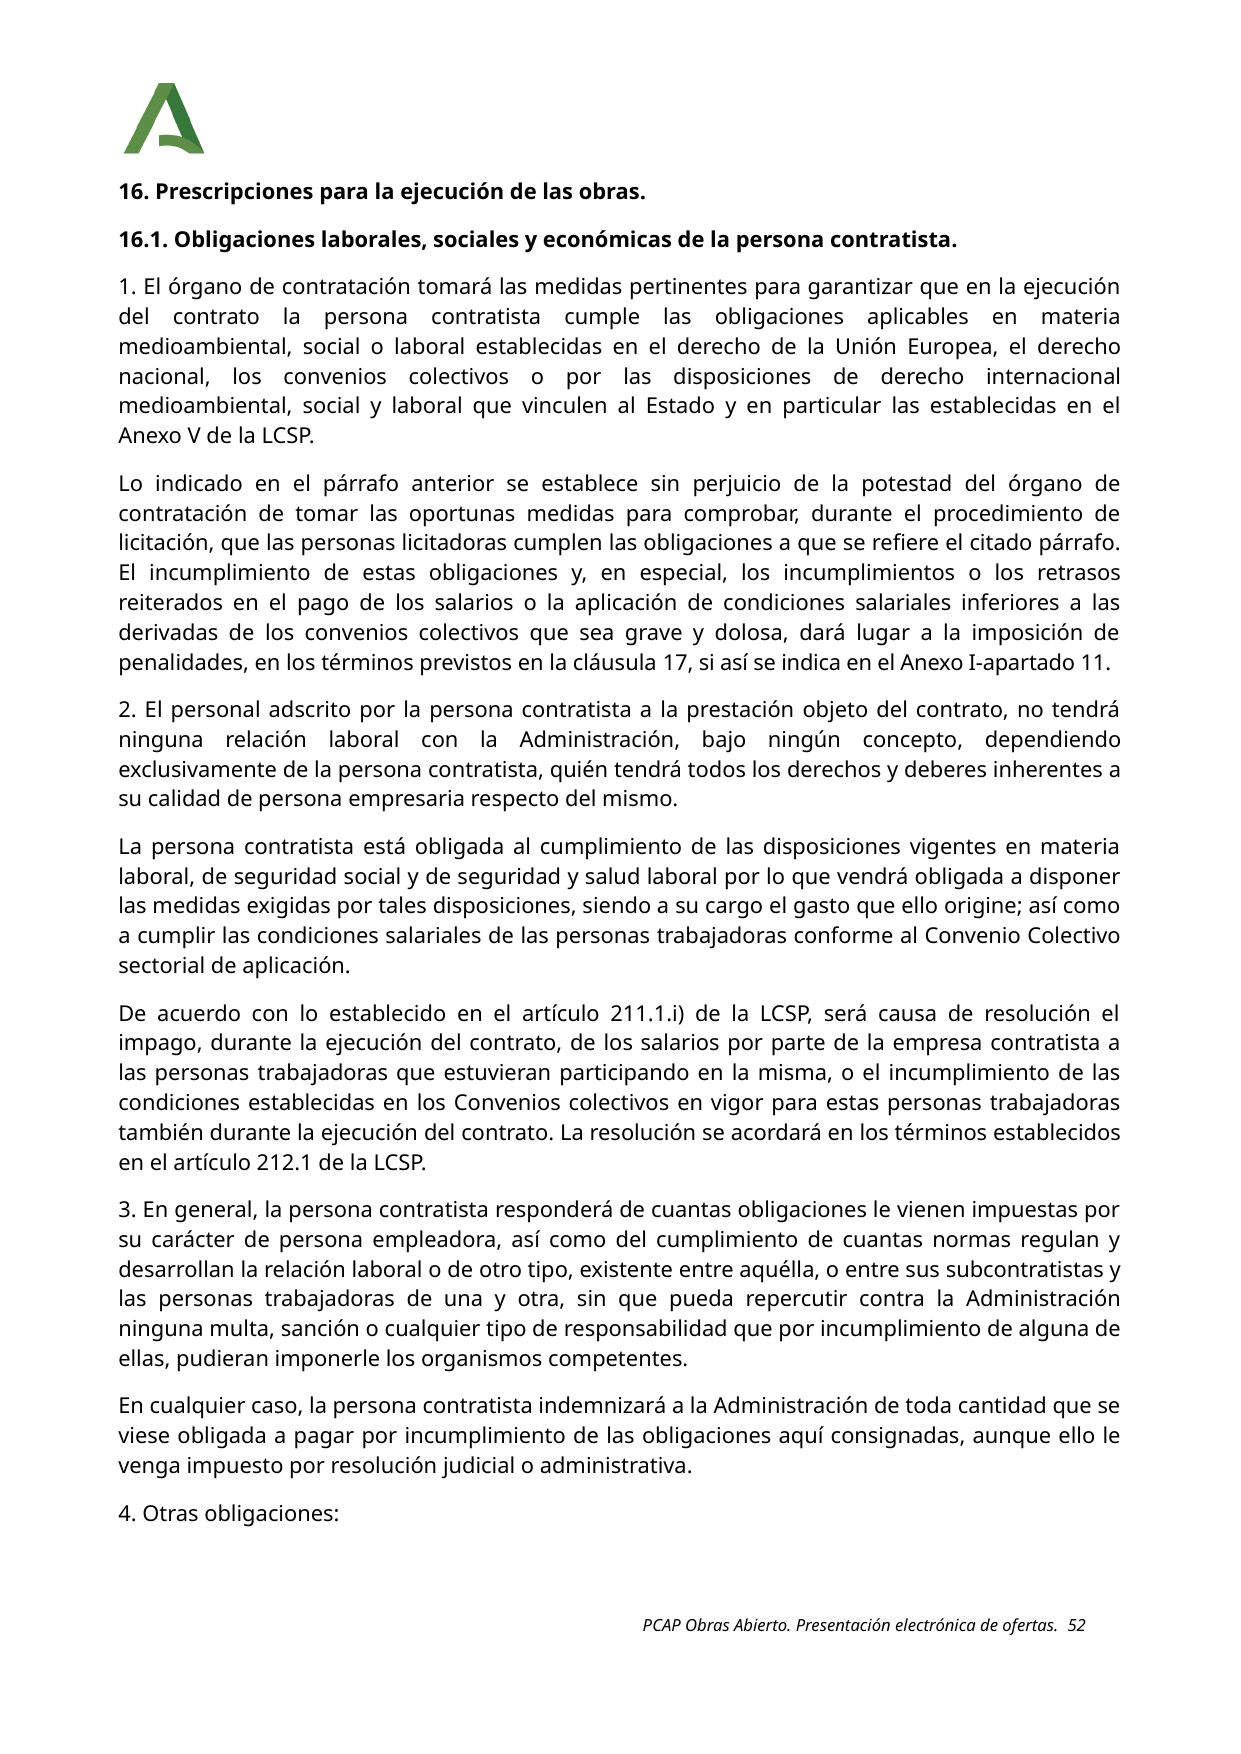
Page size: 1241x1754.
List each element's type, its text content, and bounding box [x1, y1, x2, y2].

text 3. En general, la persona contratista responderá de cuantas obligaciones le vienen impuestas por su carácter de persona empleadora, así como del cumplimiento de cuantas normas regulan y desarrollan la relación laboral o de otro tipo, existente entre aquélla, o entre sus subcontratistas y las personas trabajadoras de una y otra, sin que pueda repercutir contra la Administración ninguna multa, sanción o cualquier tipo de responsabilidad que por incumplimiento de alguna de ellas, pudieran imponerle los organismos competentes. [118, 1194, 1122, 1373]
text Lo indicado en el párrafo anterior se establece sin perjuicio de la potestad del órgano de contratación de tomar las oportunas medidas para comprobar, durante el procedimiento de licitación, que las personas licitadoras cumplen las obligaciones a que se refiere el citado párrafo. El incumplimiento de estas obligaciones y, en especial, los incumplimientos o los retrasos reiterados en el pago de los salarios o la aplicación de condiciones salariales inferiores a las derivadas de los convenios colectivos que sea grave y dolosa, dará lugar a la imposición de penalidades, en los términos previstos en la cláusula 17, si así se indica en el Anexo I-apartado 11. [118, 468, 1122, 676]
subtitle 16. Prescripciones para la ejecución de las obras. [118, 176, 1122, 206]
picture [119, 78, 209, 158]
subtitle 16.1. Obligaciones laborales, sociales y económicas de la persona contratista. [118, 224, 1122, 254]
text La persona contratista está obligada al cumplimiento de las disposiciones vigentes en materia laboral, de seguridad social y de seguridad y salud laboral por lo que vendrá obligada a disponer las medidas exigidas por tales disposiciones, siendo a su cargo el gasto que ello origine; así como a cumplir las condiciones salariales de las personas trabajadoras conforme al Convenio Colectivo sectorial de aplicación. [118, 831, 1122, 980]
text De acuerdo con lo establecido en el artículo 211.1.i) de la LCSP, será causa de resolución el impago, durante la ejecución del contrato, de los salarios por parte de la empresa contratista a las personas trabajadoras que estuvieran participando en la misma, o el incumplimiento de las condiciones establecidas en los Convenios colectivos en vigor para estas personas trabajadoras también durante la ejecución del contrato. La resolución se acordará en los términos establecidos en el artículo 212.1 de la LCSP. [118, 998, 1122, 1176]
text 2. El personal adscrito por la persona contratista a la prestación objeto del contrato, no tendrá ninguna relación laboral con la Administración, bajo ningún concepto, dependiendo exclusivamente de la persona contratista, quién tendrá todos los derechos y deberes inherentes a su calidad de persona empresaria respecto del mismo. [118, 694, 1122, 813]
text 4. Otras obligaciones: [118, 1498, 1122, 1527]
text 1. El órgano de contratación tomará las medidas pertinentes para garantizar que en la ejecución del contrato la persona contratista cumple las obligaciones aplicables en materia medioambiental, social o laboral establecidas en el derecho de la Unión Europea, el derecho nacional, los convenios colectivos o por las disposiciones de derecho internacional medioambiental, social y laboral que vinculen al Estado y en particular las establecidas en el Anexo V de la LCSP. [118, 271, 1122, 450]
text En cualquier caso, la persona contratista indemnizará a la Administración de toda cantidad que se viese obligada a pagar por incumplimiento de las obligaciones aquí consignadas, aunque ello le venga impuesto por resolución judicial o administrativa. [118, 1391, 1122, 1480]
